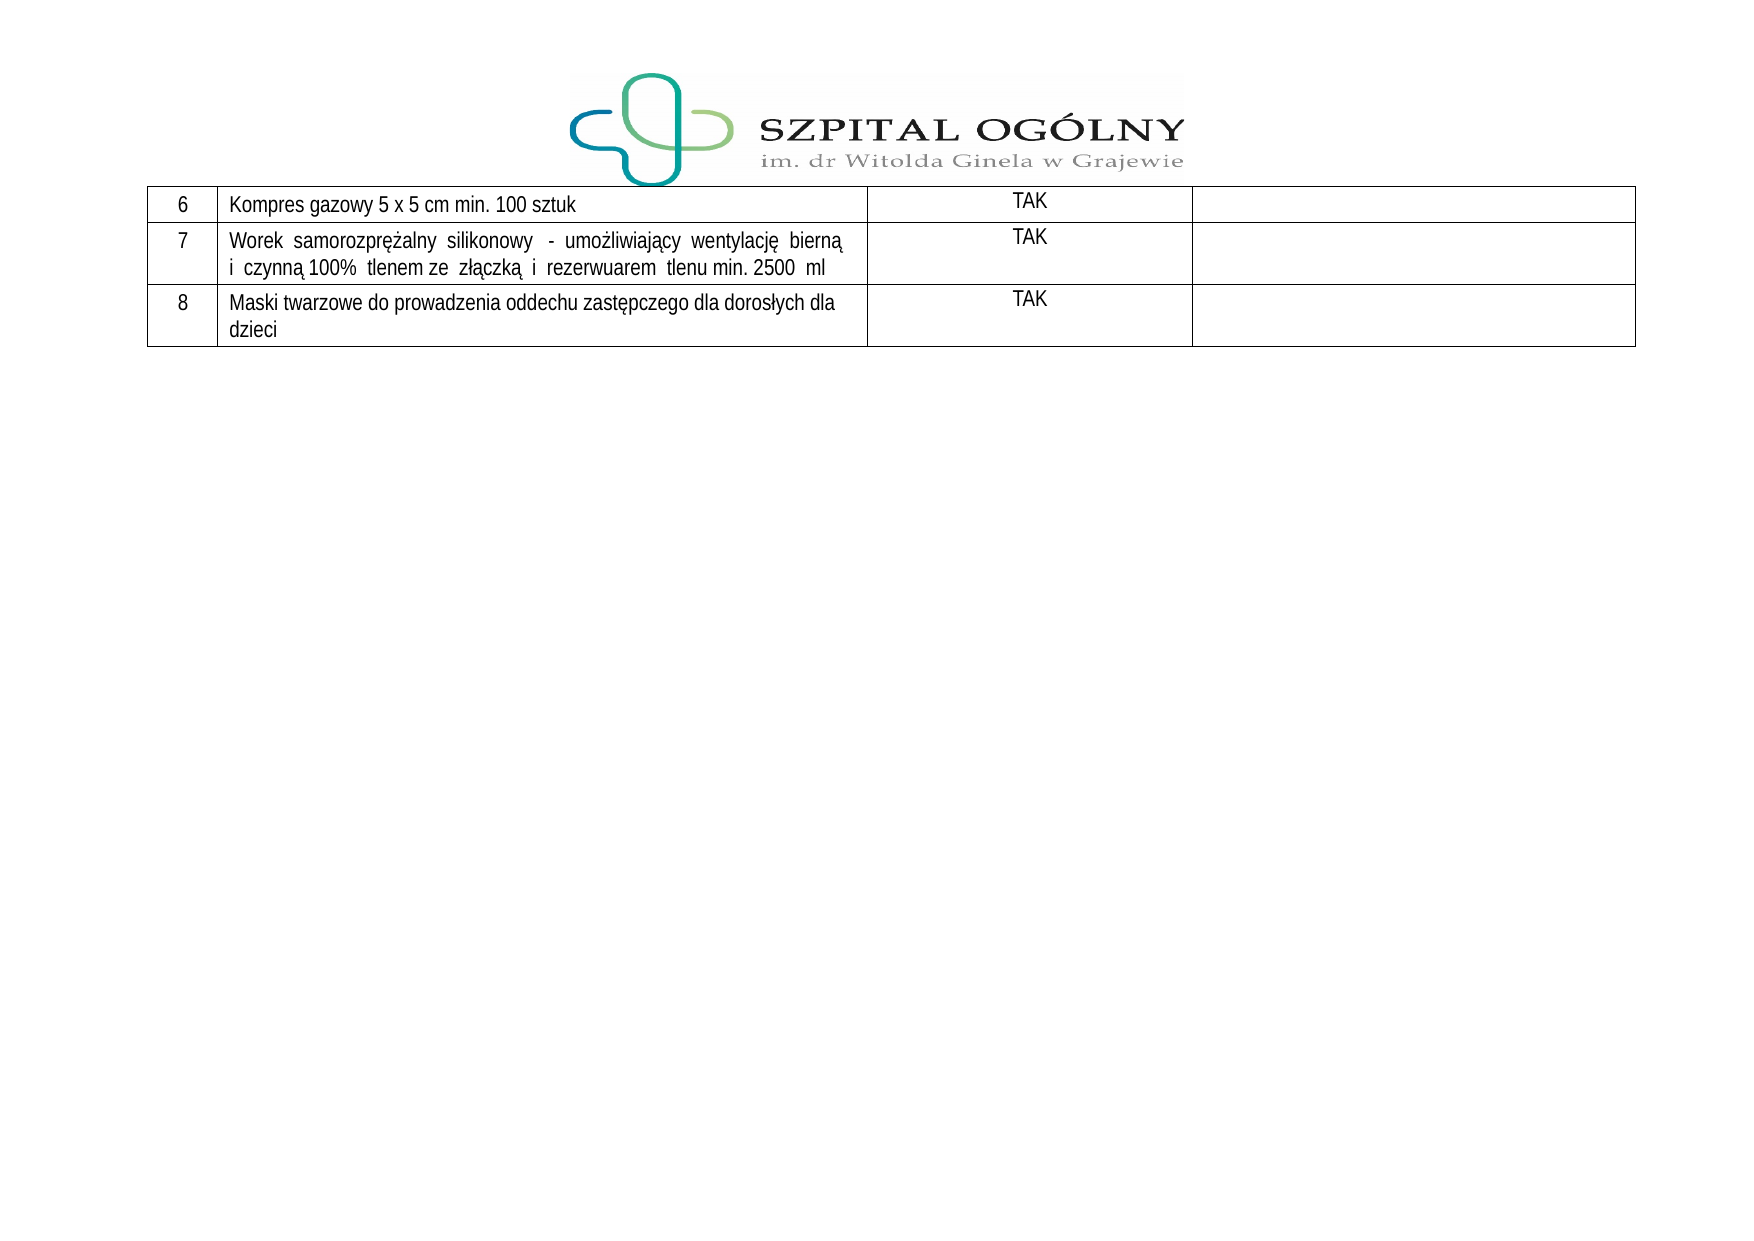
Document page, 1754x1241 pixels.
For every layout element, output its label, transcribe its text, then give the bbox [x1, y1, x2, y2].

table_cell [1193, 187, 1635, 222]
table_cell [1193, 223, 1635, 284]
table_cell Kompres gazowy 5 x 5 cm min. 100 sztuk [218, 187, 867, 222]
table_cell Maski twarzowe do prowadzenia oddechu zastępczego dla dorosłych dla dzieci [218, 285, 867, 346]
table_cell 6 [148, 187, 217, 222]
table_cell 7 [148, 223, 217, 284]
table_cell 8 [148, 285, 217, 346]
table_cell TAK [868, 285, 1192, 346]
table_cell [1193, 285, 1635, 346]
table_cell TAK [868, 187, 1192, 222]
table_cell TAK [868, 223, 1192, 284]
table_cell Worek samorozprężalny silikonowy - umożliwiający wentylację bierną i czynną 100% tlenem ze złączką i rezerwuarem tlenu min. 2500 ml [218, 223, 867, 284]
